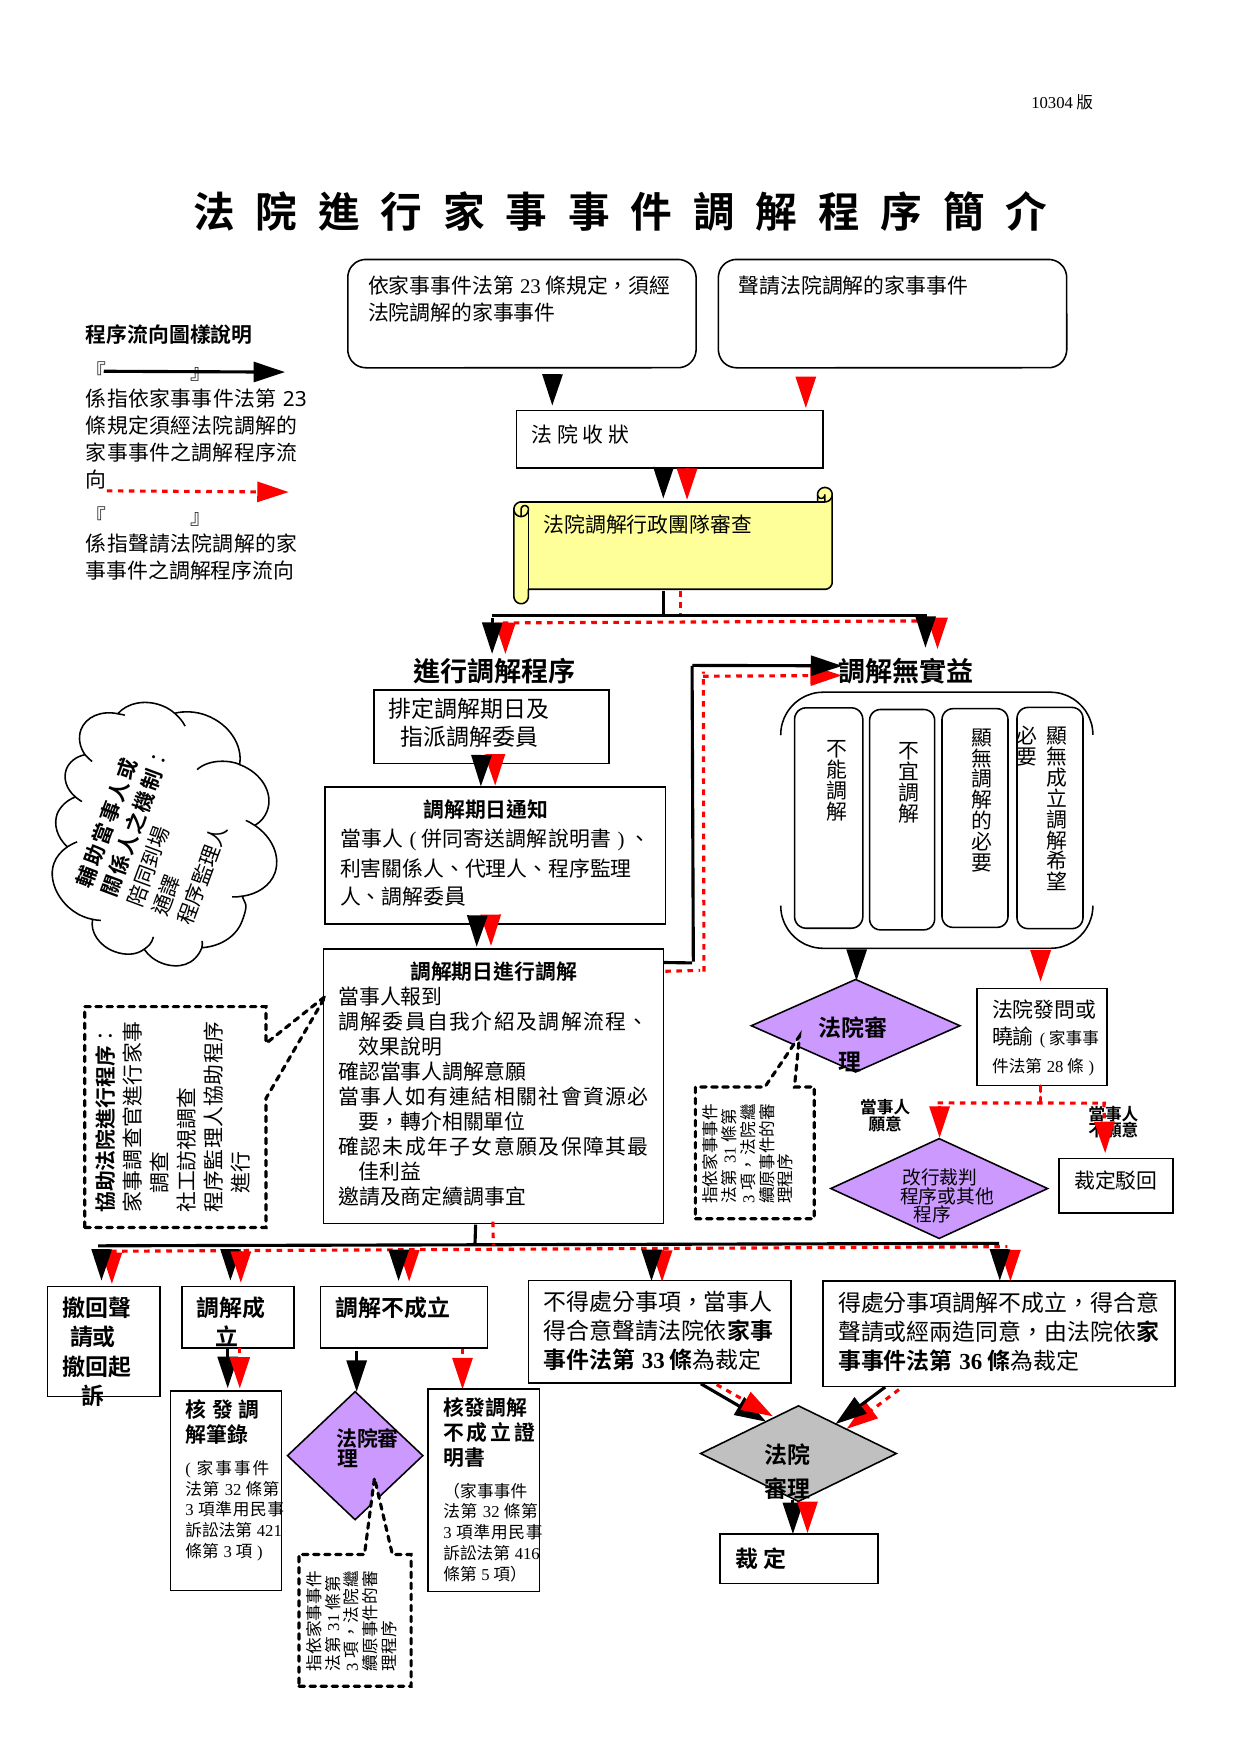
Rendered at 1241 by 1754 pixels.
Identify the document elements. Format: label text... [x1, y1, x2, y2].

text 法 院 進 行 家 事 事 件 調 解 程 序 簡 介 [148, 168, 1092, 230]
